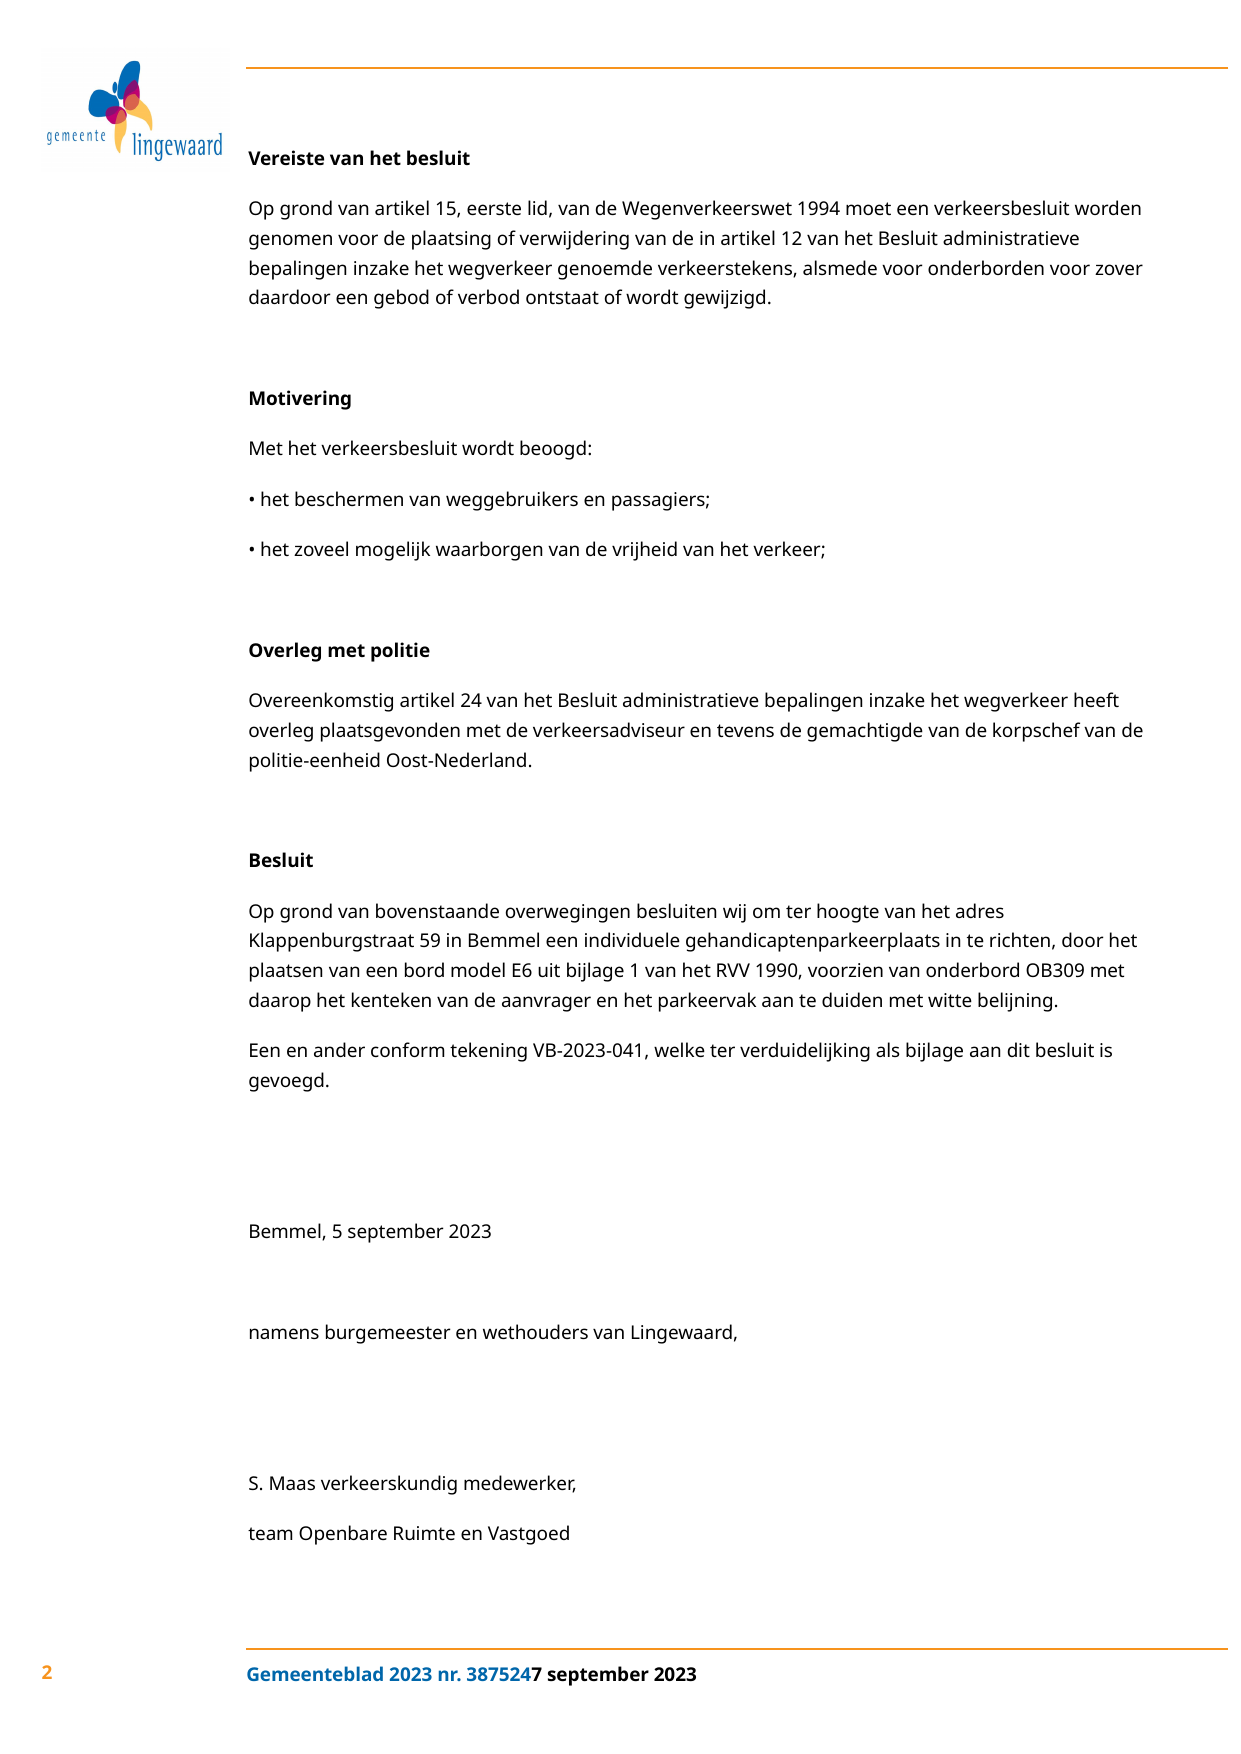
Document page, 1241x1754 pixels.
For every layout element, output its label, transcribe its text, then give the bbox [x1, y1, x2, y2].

text S. Maas verkeerskundig medewerker, [248, 1470, 1152, 1496]
text Een en ander conform tekening VB-2023-041, welke ter verduidelijking als bijlage aan dit besluit is gevoegd. [248, 1037, 1152, 1093]
text Besluit [248, 848, 1152, 873]
text Overeenkomstig artikel 24 van het Besluit administratieve bepalingen inzake het wegverkeer heeft overleg plaatsgevonden met de verkeersadviseur en tevens de gemachtigde van de korpschef van de politie-eenheid Oost-Nederland. [248, 688, 1152, 773]
text • het beschermen van weggebruikers en passagiers; [248, 486, 1152, 512]
text team Openbare Ruimte en Vastgoed [248, 1521, 1152, 1546]
text Bemmel, 5 september 2023 [248, 1218, 1152, 1244]
text Vereiste van het besluit [248, 145, 1152, 171]
picture [41, 47, 231, 172]
text Motivering [248, 385, 1152, 411]
text Overleg met politie [248, 637, 1152, 663]
text Op grond van bovenstaande overwegingen besluiten wij om ter hoogte van het adres Klappenburgstraat 59 in Bemmel een individuele gehandicaptenparkeerplaats in te richten, door het plaatsen van een bord model E6 uit bijlage 1 van het RVV 1990, voorzien van onderbord OB309 met daarop het kenteken van de aanvrager en het parkeervak aan te duiden met witte belijning. [248, 898, 1152, 1013]
text Op grond van artikel 15, eerste lid, van de Wegenverkeerswet 1994 moet een verkeersbesluit worden genomen voor de plaatsing of verwijdering van de in artikel 12 van het Besluit administratieve bepalingen inzake het wegverkeer genoemde verkeerstekens, alsmede voor onderborden voor zover daardoor een gebod of verbod ontstaat of wordt gewijzigd. [248, 196, 1152, 310]
text Met het verkeersbesluit wordt beoogd: [248, 436, 1152, 461]
text namens burgemeester en wethouders van Lingewaard, [248, 1319, 1152, 1345]
text • het zoveel mogelijk waarborgen van de vrijheid van het verkeer; [248, 536, 1152, 562]
